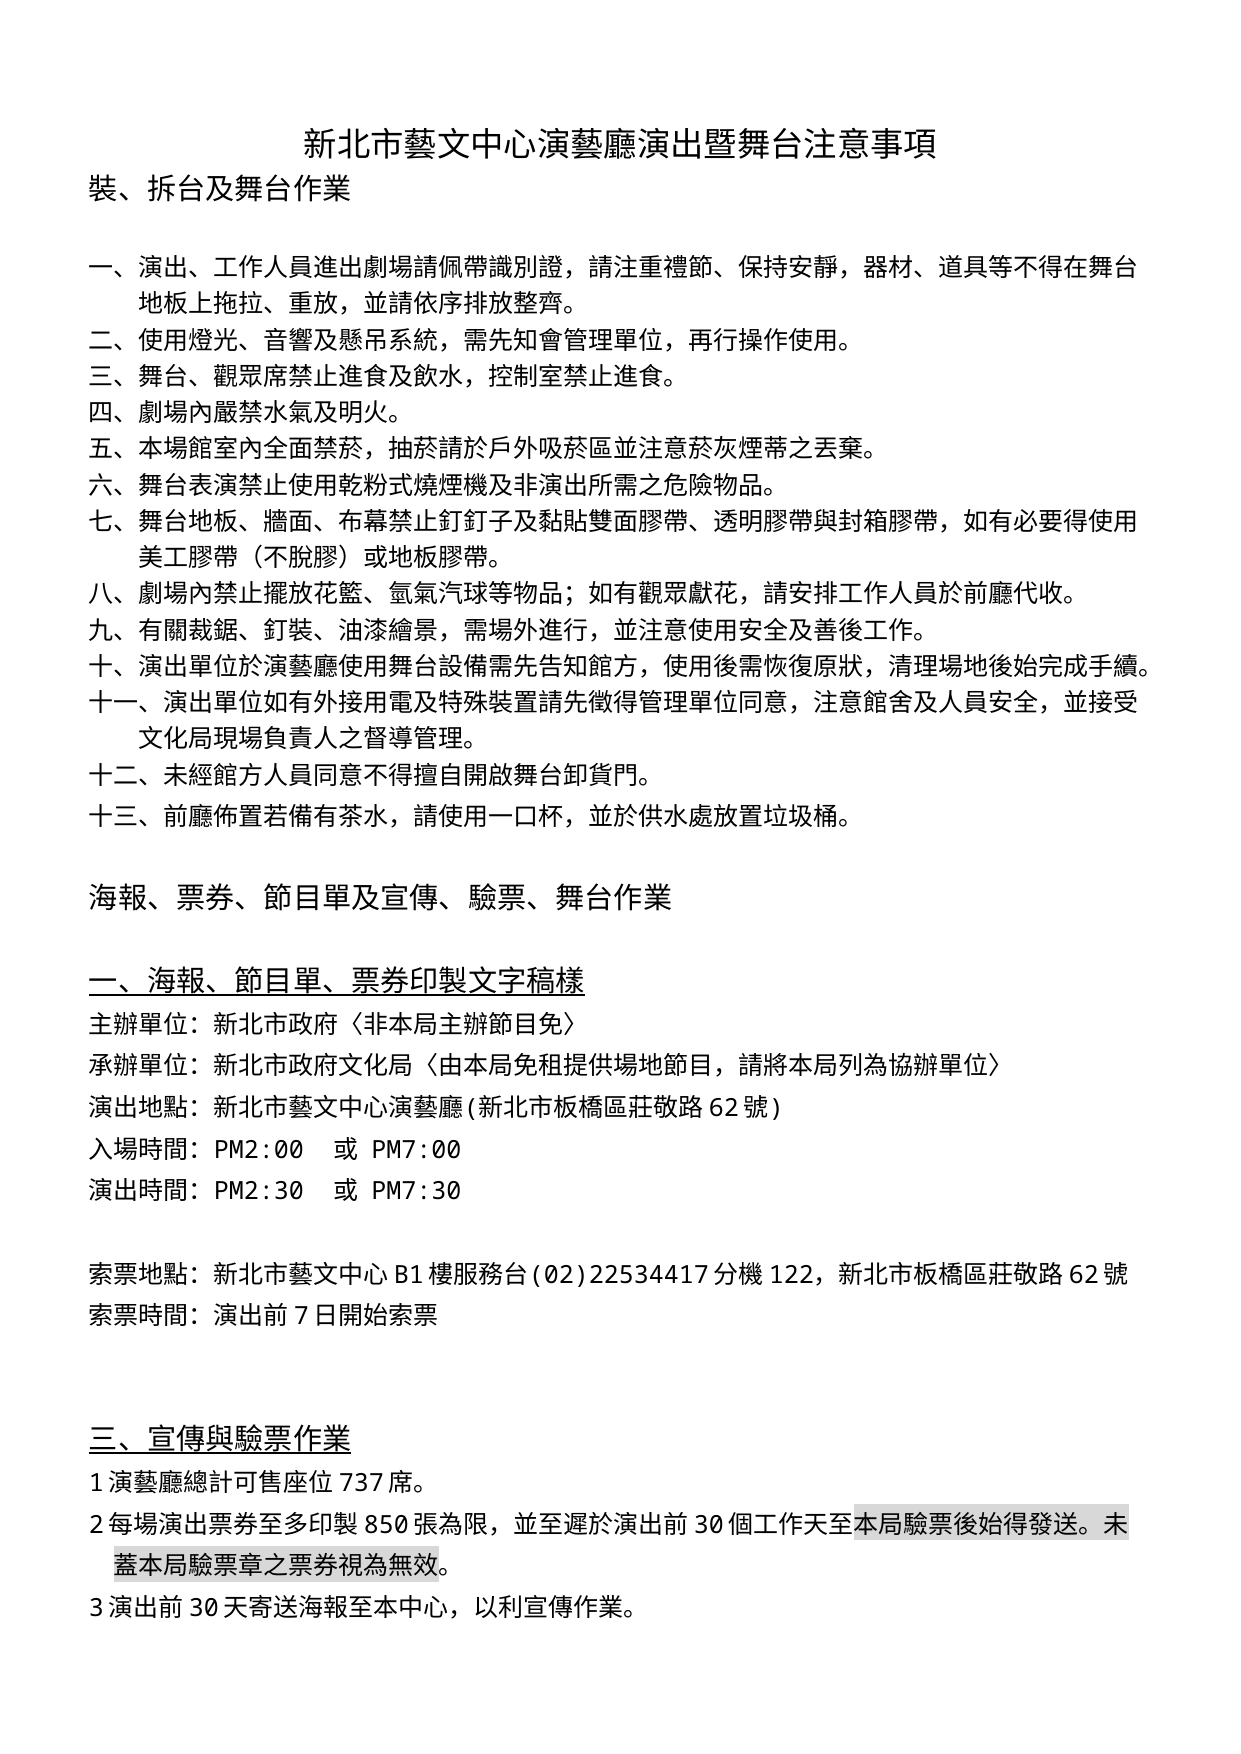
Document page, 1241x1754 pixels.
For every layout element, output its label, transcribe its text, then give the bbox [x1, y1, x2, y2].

text 十三、前廳佈置若備有茶水，請使用一口杯，並於供水處放置垃圾桶。 [89, 791, 1152, 833]
text 演出時間：PM2:30 或 PM7:30 [89, 1166, 1152, 1208]
text 一、海報、節目單、票券印製文字稿樣 [89, 958, 1152, 1000]
text 索票地點：新北市藝文中心B1樓服務台(02)22534417分機122，新北市板橋區莊敬路62號 [89, 1250, 1152, 1291]
text 新北市藝文中心演藝廳演出暨舞台注意事項 [89, 118, 1152, 166]
text 五、本場館室內全面禁菸，抽菸請於戶外吸菸區並注意菸灰煙蒂之丟棄。 [89, 429, 1152, 465]
text 三、宣傳與驗票作業 [89, 1416, 1152, 1458]
text 3演出前30天寄送海報至本中心，以利宣傳作業。 [89, 1583, 1152, 1625]
text 一、演出、工作人員進出劇場請佩帶識別證，請注重禮節、保持安靜，器材、道具等不得在舞台地板上拖拉、重放，並請依序排放整齊。 [89, 248, 1152, 320]
text 1演藝廳總計可售座位737席。 [89, 1458, 1152, 1500]
text 二、使用燈光、音響及懸吊系統，需先知會管理單位，再行操作使用。 [89, 320, 1152, 356]
text 十、演出單位於演藝廳使用舞台設備需先告知館方，使用後需恢復原狀，清理場地後始完成手續。 [89, 646, 1152, 683]
text 三、舞台、觀眾席禁止進食及飲水，控制室禁止進食。 [89, 356, 1152, 393]
text 十二、未經館方人員同意不得擅自開啟舞台卸貨門。 [89, 755, 1152, 791]
text 七、舞台地板、牆面、布幕禁止釘釘子及黏貼雙面膠帶、透明膠帶與封箱膠帶，如有必要得使用美工膠帶（不脫膠）或地板膠帶。 [89, 501, 1152, 574]
text 六、舞台表演禁止使用乾粉式燒煙機及非演出所需之危險物品。 [89, 465, 1152, 501]
text 索票時間：演出前7日開始索票 [89, 1291, 1152, 1333]
text 四、劇場內嚴禁水氣及明火。 [89, 393, 1152, 429]
text 演出地點：新北市藝文中心演藝廳(新北市板橋區莊敬路62號) [89, 1083, 1152, 1125]
text 八、劇場內禁止擺放花籃、氫氣汽球等物品；如有觀眾獻花，請安排工作人員於前廳代收。 [89, 574, 1152, 610]
text 海報、票券、節目單及宣傳、驗票、舞台作業 [89, 875, 1152, 916]
text 入場時間：PM2:00 或 PM7:00 [89, 1125, 1152, 1166]
text 裝、拆台及舞台作業 [89, 166, 1152, 208]
text 主辦單位：新北市政府〈非本局主辦節目免〉 [89, 1000, 1152, 1041]
text 九、有關裁鋸、釘裝、油漆繪景，需場外進行，並注意使用安全及善後工作。 [89, 610, 1152, 646]
text 十一、演出單位如有外接用電及特殊裝置請先徵得管理單位同意，注意館舍及人員安全，並接受文化局現場負責人之督導管理。 [89, 683, 1152, 755]
text 承辦單位：新北市政府文化局〈由本局免租提供場地節目，請將本局列為協辦單位〉 [89, 1041, 1152, 1083]
text 2每場演出票券至多印製850張為限，並至遲於演出前30個工作天至本局驗票後始得發送。未蓋本局驗票章之票券視為無效。 [89, 1500, 1152, 1583]
